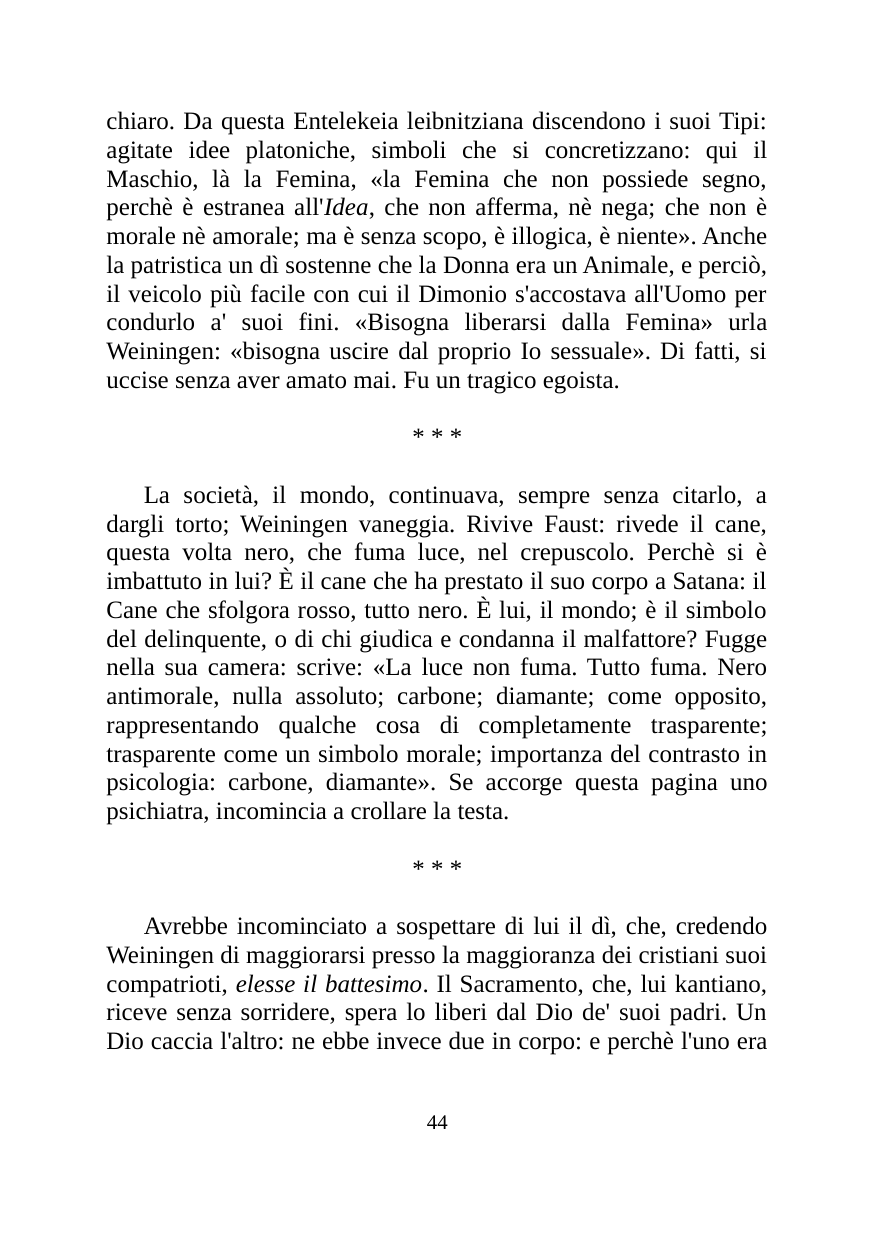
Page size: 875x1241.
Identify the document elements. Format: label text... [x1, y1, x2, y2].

text La società, il mondo, continuava, sempre senza citarlo, a dargli torto; Weiningen vaneggia. Rivive Faust: rivede il cane, questa volta nero, che fuma luce, nel crepuscolo. Perchè si è imbattuto in lui? È il cane che ha prestato il suo corpo a Satana: il Cane che sfolgora rosso, tutto nero. È lui, il mondo; è il simbolo del delinquente, o di chi giudica e condanna il malfattore? Fugge nella sua camera: scrive: «La luce non fuma. Tutto fuma. Nero antimorale, nulla assoluto; carbone; diamante; come opposito, rappresentando qualche cosa di completamente trasparente; trasparente come un simbolo morale; importanza del contrasto in psicologia: carbone, diamante». Se accorge questa pagina uno psichiatra, incomincia a crollare la testa. [106, 480, 768, 825]
text * * * [106, 422, 768, 451]
text chiaro. Da questa Entelekeia leibnitziana discendono i suoi Tipi: agitate idee platoniche, simboli che si concretizzano: qui il Maschio, là la Femina, «la Femina che non possiede segno, perchè è estranea all'Idea, che non afferma, nè nega; che non è morale nè amorale; ma è senza scopo, è illogica, è niente». Anche la patristica un dì sostenne che la Donna era un Animale, e perciò, il veicolo più facile con cui il Dimonio s'accostava all'Uomo per condurlo a' suoi fini. «Bisogna liberarsi dalla Femina» urla Weiningen: «bisogna uscire dal proprio Io sessuale». Di fatti, si uccise senza aver amato mai. Fu un tragico egoista. [106, 106, 768, 394]
text * * * [106, 854, 768, 882]
text Avrebbe incominciato a sospettare di lui il dì, che, credendo Weiningen di maggiorarsi presso la maggioranza dei cristiani suoi compatrioti, elesse il battesimo. Il Sacramento, che, lui kantiano, riceve senza sorridere, spera lo liberi dal Dio de' suoi padri. Un Dio caccia l'altro: ne ebbe invece due in corpo: e perchè l'uno era [106, 911, 768, 1055]
